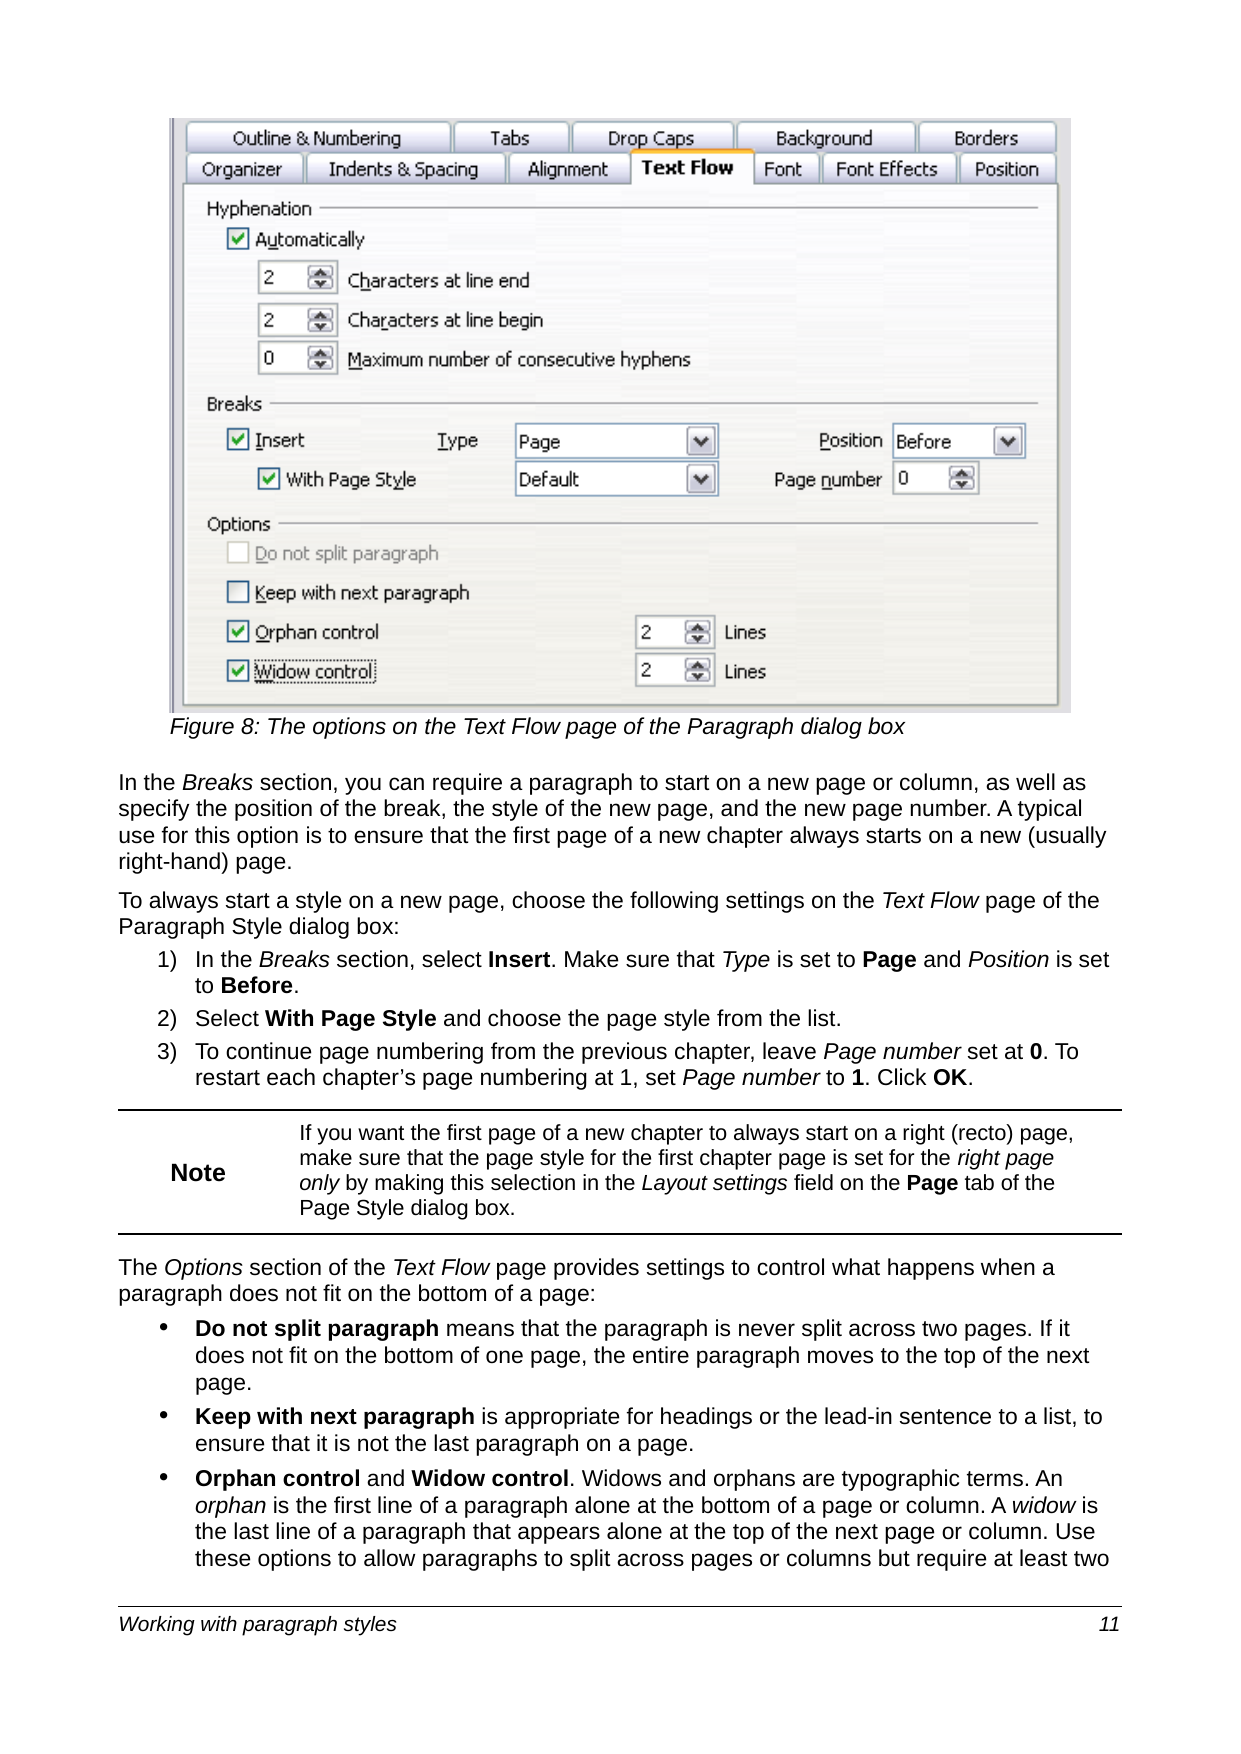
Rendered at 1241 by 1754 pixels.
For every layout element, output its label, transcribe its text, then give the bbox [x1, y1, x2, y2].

text In the Breaks section, you can require a paragraph to start on a new page or column, as well as specify the position of the break, the style of the new page, and the new page number. A typical use for this option is to ensure that the first page of a new chapter always starts on a new (usually right-hand) page. [118, 769, 1122, 874]
list Select With Page Style and choose the page style from the list. [177, 1005, 1122, 1031]
list To always start a style on a new page, choose the following settings on the Text Flow page of the Paragraph Style dialog box: [118, 887, 1122, 939]
text Figure 8: The options on the Text Flow page of the Paragraph dialog box [169, 713, 1071, 739]
table_header Note [118, 1111, 278, 1233]
list Do not split paragraph means that the paragraph is never split across two pages. If it does not fit on the bottom of one page, the entire paragraph moves to the top of the next page. [156, 1313, 1122, 1395]
table_header If you want the first page of a new chapter to always start on a right (recto) page, make sure that the page style for the first chapter page is set for the right page only by making this selection in the Layout settings field on the Page tab of the Page Style dialog box. [278, 1111, 1122, 1233]
list Keep with next paragraph is appropriate for headings or the lead-in sentence to a list, to ensure that it is not the last paragraph on a page. [156, 1401, 1122, 1457]
list Orphan control and Widow control. Widows and orphans are typographic terms. An orphan is the first line of a paragraph alone at the bottom of a page or column. A widow is the last line of a paragraph that appears alone at the top of the next page or column. Use these options to allow paragraphs to split across pages or columns but require at least two [156, 1463, 1122, 1571]
list To continue page numbering from the previous chapter, leave Page number set at 0. To restart each chapter’s page numbering at 1, set Page number to 1. Click OK. [177, 1038, 1122, 1090]
picture [169, 118, 1071, 713]
list The Options section of the Text Flow page provides settings to control what happens when a paragraph does not fit on the bottom of a page: [118, 1254, 1122, 1306]
list In the Breaks section, select Insert. Make sure that Type is set to Page and Position is set to Before. [177, 946, 1122, 999]
